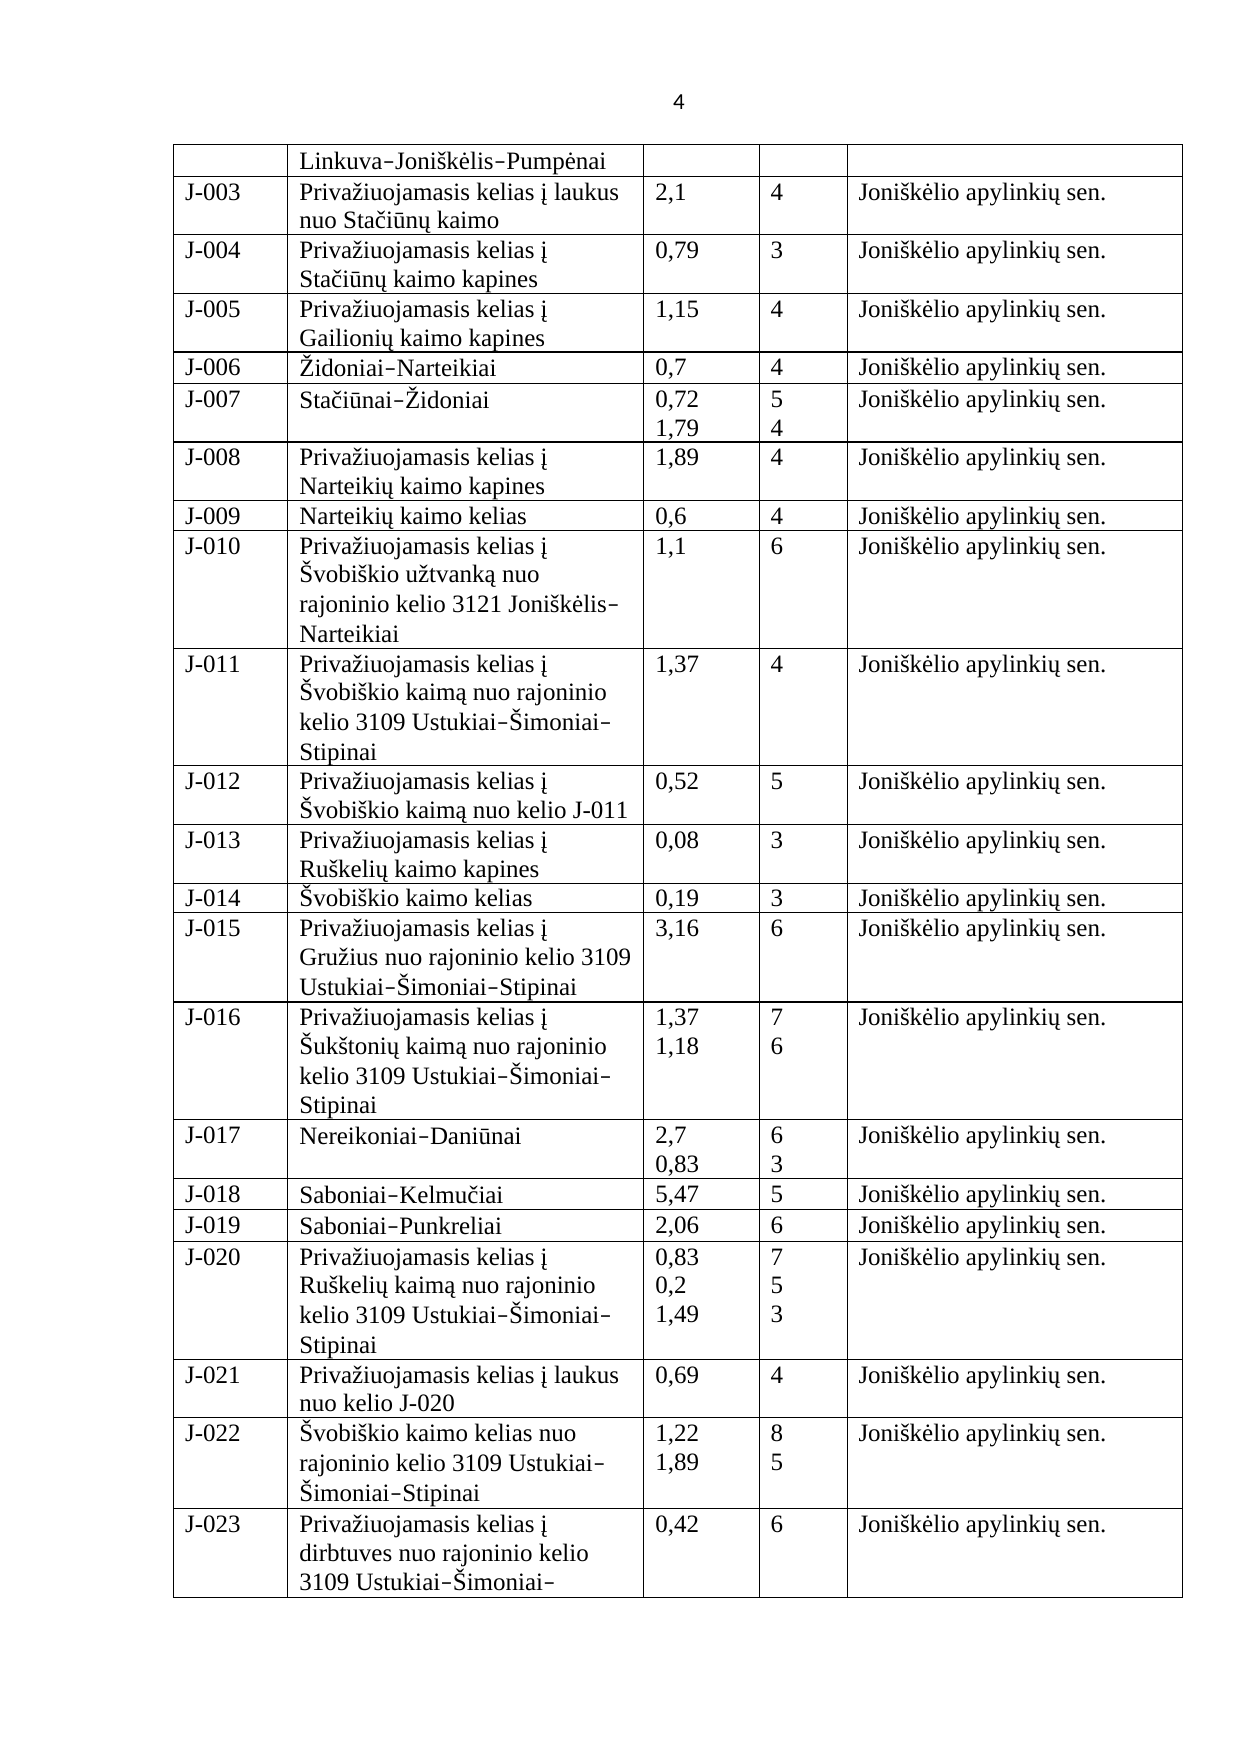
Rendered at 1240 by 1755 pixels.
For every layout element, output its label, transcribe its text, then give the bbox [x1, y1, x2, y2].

table_cell 4 [760, 294, 847, 351]
table_cell Saboniai–Punkreliai [288, 1210, 643, 1241]
table_cell J-004 [174, 235, 287, 293]
table_cell 0,79 [644, 235, 759, 293]
table_cell J-013 [174, 825, 287, 882]
table_cell J-020 [174, 1242, 287, 1359]
table_cell Joniškėlio apylinkių sen. [848, 913, 1182, 1001]
table_cell 0,42 [644, 1509, 759, 1597]
table_cell Privažiuojamasis kelias į laukus nuo Stačiūnų kaimo [288, 177, 643, 234]
table_cell 5 4 [760, 384, 847, 441]
table_cell J-011 [174, 649, 287, 765]
table_cell Joniškėlio apylinkių sen. [848, 531, 1182, 648]
table_cell 2,06 [644, 1210, 759, 1241]
table_cell Švobiškio kaimo kelias [288, 884, 643, 912]
table_cell J-005 [174, 294, 287, 351]
table_cell 4 [760, 353, 847, 383]
table_cell 7 5 3 [760, 1242, 847, 1359]
table_cell 5,47 [644, 1179, 759, 1209]
table_cell 5 [760, 766, 847, 824]
table_cell 4 [760, 443, 847, 500]
table_cell Linkuva–Joniškėlis–Pumpėnai [288, 145, 643, 176]
table_cell 6 [760, 531, 847, 648]
table_cell Privažiuojamasis kelias į Švobiškio kaimą nuo rajoninio kelio 3109 Ustukiai–Šimoniai–Stipinai [288, 649, 643, 765]
table_cell J-018 [174, 1179, 287, 1209]
table_cell J-007 [174, 384, 287, 441]
table_cell 0,08 [644, 825, 759, 882]
table_cell Nereikoniai–Daniūnai [288, 1120, 643, 1178]
table_cell Joniškėlio apylinkių sen. [848, 1179, 1182, 1209]
table_cell Joniškėlio apylinkių sen. [848, 649, 1182, 765]
table_cell 6 [760, 1210, 847, 1241]
table_cell [760, 145, 847, 176]
table_cell 6 [760, 913, 847, 1001]
table_cell Joniškėlio apylinkių sen. [848, 1360, 1182, 1417]
table_cell Joniškėlio apylinkių sen. [848, 884, 1182, 912]
table_cell 7 6 [760, 1003, 847, 1119]
table_cell Švobiškio kaimo kelias nuo rajoninio kelio 3109 Ustukiai–Šimoniai–Stipinai [288, 1418, 643, 1508]
table_cell J-012 [174, 766, 287, 824]
table_cell Privažiuojamasis kelias į Šukštonių kaimą nuo rajoninio kelio 3109 Ustukiai–Šimoniai–Stipinai [288, 1003, 643, 1119]
table_cell J-014 [174, 884, 287, 912]
table_cell 5 [760, 1179, 847, 1209]
table_cell J-006 [174, 353, 287, 383]
table_cell Privažiuojamasis kelias į dirbtuves nuo rajoninio kelio 3109 Ustukiai–Šimoniai– [288, 1509, 643, 1597]
table_cell 4 [760, 649, 847, 765]
table_cell 6 [760, 1509, 847, 1597]
table_cell Narteikių kaimo kelias [288, 501, 643, 530]
table_cell J-019 [174, 1210, 287, 1241]
table_cell 1,22 1,89 [644, 1418, 759, 1508]
table_cell Joniškėlio apylinkių sen. [848, 1210, 1182, 1241]
table_cell 2,1 [644, 177, 759, 234]
table_cell J-023 [174, 1509, 287, 1597]
table_cell Privažiuojamasis kelias į Gružius nuo rajoninio kelio 3109 Ustukiai–Šimoniai–Stipinai [288, 913, 643, 1001]
table_cell 0,72 1,79 [644, 384, 759, 441]
table_cell 1,15 [644, 294, 759, 351]
table_cell J-021 [174, 1360, 287, 1417]
table_cell Privažiuojamasis kelias į Ruškelių kaimą nuo rajoninio kelio 3109 Ustukiai–Šimoniai–Stipinai [288, 1242, 643, 1359]
table_cell Privažiuojamasis kelias į Ruškelių kaimo kapines [288, 825, 643, 882]
table_cell 8 5 [760, 1418, 847, 1508]
table_cell J-017 [174, 1120, 287, 1178]
table_cell [848, 145, 1182, 176]
table_cell 4 [760, 1360, 847, 1417]
table_cell Joniškėlio apylinkių sen. [848, 1120, 1182, 1178]
table_cell Joniškėlio apylinkių sen. [848, 501, 1182, 530]
table_cell 4 [760, 177, 847, 234]
table_cell Privažiuojamasis kelias į Narteikių kaimo kapines [288, 443, 643, 500]
table_cell Židoniai–Narteikiai [288, 353, 643, 383]
table_cell Privažiuojamasis kelias į Švobiškio kaimą nuo kelio J-011 [288, 766, 643, 824]
table_cell J-010 [174, 531, 287, 648]
table_cell Joniškėlio apylinkių sen. [848, 1418, 1182, 1508]
table_cell 0,69 [644, 1360, 759, 1417]
table_cell 0,19 [644, 884, 759, 912]
table_cell Joniškėlio apylinkių sen. [848, 1003, 1182, 1119]
table_cell Joniškėlio apylinkių sen. [848, 384, 1182, 441]
table_cell 1,37 [644, 649, 759, 765]
table_cell [174, 145, 287, 176]
table_cell Saboniai–Kelmučiai [288, 1179, 643, 1209]
table_cell Privažiuojamasis kelias į laukus nuo kelio J-020 [288, 1360, 643, 1417]
table_cell 3 [760, 884, 847, 912]
table_cell J-008 [174, 443, 287, 500]
table_cell Joniškėlio apylinkių sen. [848, 235, 1182, 293]
table_cell J-022 [174, 1418, 287, 1508]
table_cell Joniškėlio apylinkių sen. [848, 766, 1182, 824]
table_cell Joniškėlio apylinkių sen. [848, 294, 1182, 351]
table_cell 1,37 1,18 [644, 1003, 759, 1119]
table_cell Joniškėlio apylinkių sen. [848, 825, 1182, 882]
table_cell 6 3 [760, 1120, 847, 1178]
table_cell J-003 [174, 177, 287, 234]
table_cell Joniškėlio apylinkių sen. [848, 1509, 1182, 1597]
table_cell Joniškėlio apylinkių sen. [848, 177, 1182, 234]
table_cell Joniškėlio apylinkių sen. [848, 443, 1182, 500]
table_cell Joniškėlio apylinkių sen. [848, 1242, 1182, 1359]
table_cell 3,16 [644, 913, 759, 1001]
table_cell [644, 145, 759, 176]
table_cell 1,89 [644, 443, 759, 500]
table_cell 2,7 0,83 [644, 1120, 759, 1178]
table_cell 1,1 [644, 531, 759, 648]
table_cell 3 [760, 825, 847, 882]
table_cell Privažiuojamasis kelias į Švobiškio užtvanką nuo rajoninio kelio 3121 Joniškėlis–Narteikiai [288, 531, 643, 648]
table_cell J-009 [174, 501, 287, 530]
table_cell J-016 [174, 1003, 287, 1119]
table_cell Stačiūnai–Židoniai [288, 384, 643, 441]
table_cell J-015 [174, 913, 287, 1001]
table_cell Privažiuojamasis kelias į Gailionių kaimo kapines [288, 294, 643, 351]
table_cell 0,83 0,2 1,49 [644, 1242, 759, 1359]
table_cell 0,7 [644, 353, 759, 383]
table_cell 3 [760, 235, 847, 293]
table_cell 0,52 [644, 766, 759, 824]
table_cell Joniškėlio apylinkių sen. [848, 353, 1182, 383]
table_cell Privažiuojamasis kelias į Stačiūnų kaimo kapines [288, 235, 643, 293]
table_cell 0,6 [644, 501, 759, 530]
table_cell 4 [760, 501, 847, 530]
